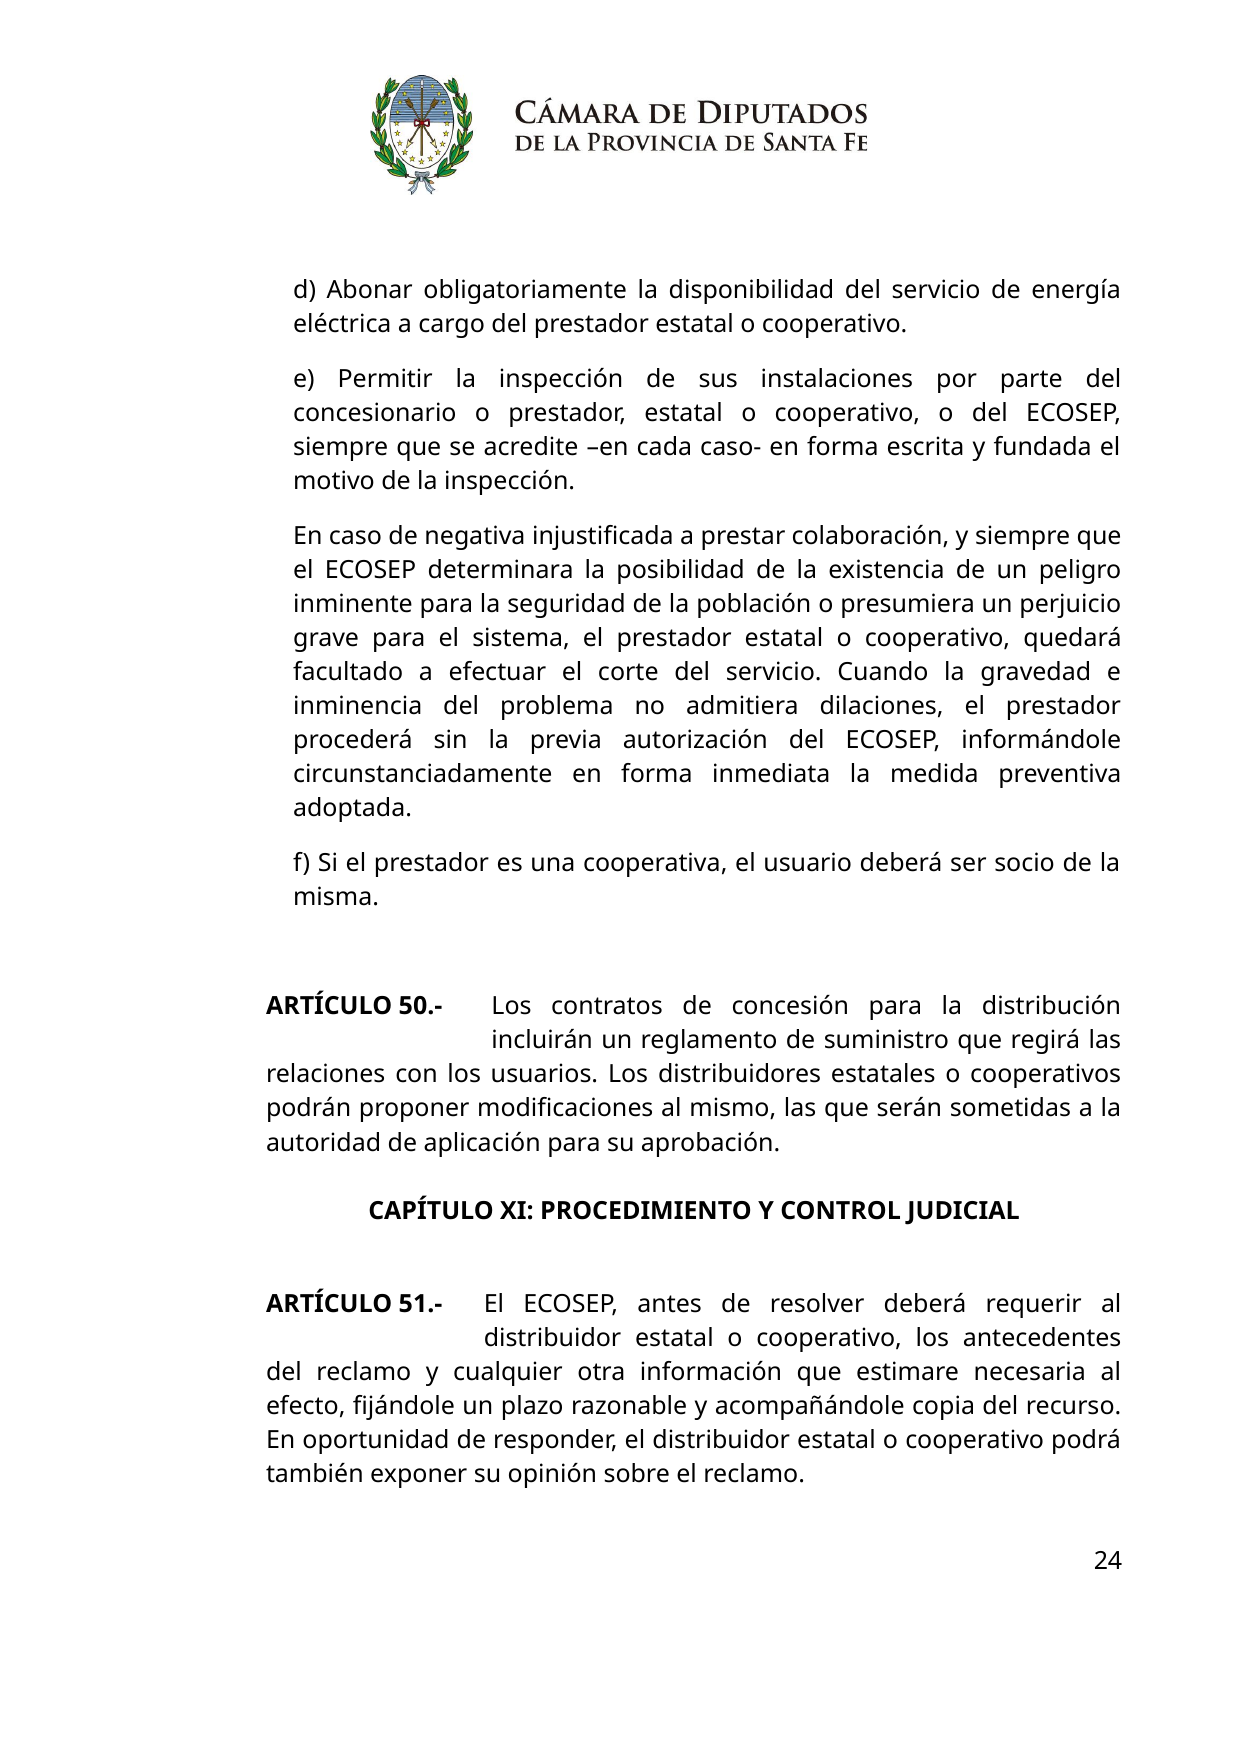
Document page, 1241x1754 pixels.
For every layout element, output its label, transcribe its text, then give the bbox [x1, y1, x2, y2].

text e) Permitir la inspección de sus instalaciones por parte del concesionario o prestador, estatal o cooperativo, o del ECOSEP, siempre que se acredite –en cada caso- en forma escrita y fundada el motivo de la inspección. [293, 360, 1122, 497]
table_header ARTÍCULO 50.- [266, 988, 491, 1038]
text El ECOSEP, antes de resolver deberá requerir al distribuidor estatal o cooperativo, los antecedentes del reclamo y cualquier otra información que estimare necesaria al efecto, fijándole un plazo razonable y acompañándole copia del recurso. En oportunidad de responder, el distribuidor estatal o cooperativo podrá también exponer su opinión sobre el reclamo. [266, 1285, 1122, 1490]
text Los contratos de concesión para la distribución incluirán un reglamento de suministro que regirá las relaciones con los usuarios. Los distribuidores estatales o cooperativos podrán proponer modificaciones al mismo, las que serán sometidas a la autoridad de aplicación para su aprobación. [266, 988, 1122, 1158]
text En caso de negativa injustificada a prestar colaboración, y siempre que el ECOSEP determinara la posibilidad de la existencia de un peligro inminente para la seguridad de la población o presumiera un perjuicio grave para el sistema, el prestador estatal o cooperativo, quedará facultado a efectuar el corte del servicio. Cuando la gravedad e inminencia del problema no admitiera dilaciones, el prestador procederá sin la previa autorización del ECOSEP, informándole circunstanciadamente en forma inmediata la medida preventiva adoptada. [293, 517, 1122, 824]
text CAPÍTULO XI: PROCEDIMIENTO Y CONTROL JUDICIAL [266, 1192, 1122, 1226]
picture [370, 75, 868, 199]
text d) Abonar obligatoriamente la disponibilidad del servicio de energía eléctrica a cargo del prestador estatal o cooperativo. [293, 272, 1122, 340]
text f) Si el prestador es una cooperativa, el usuario deberá ser socio de la misma. [293, 844, 1122, 913]
table_header ARTÍCULO 51.- [266, 1285, 483, 1336]
